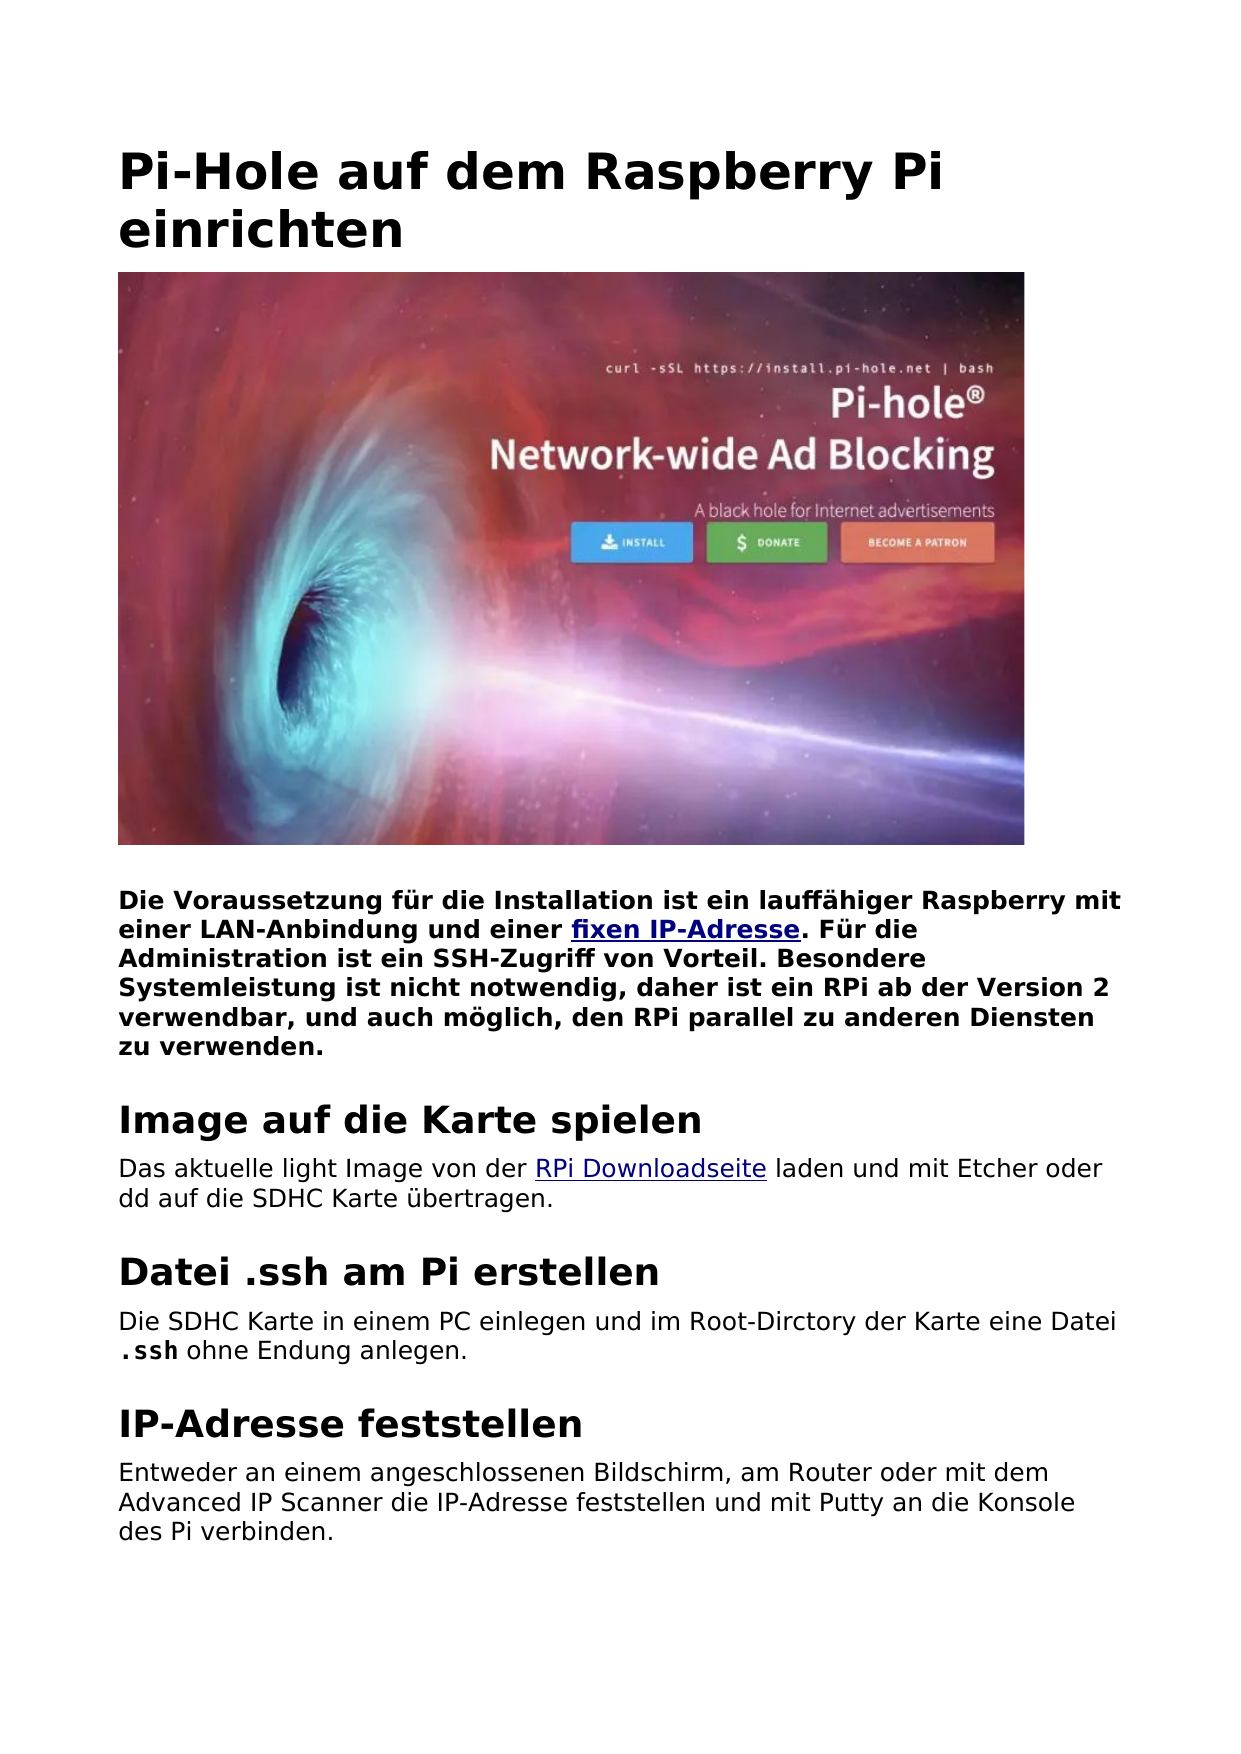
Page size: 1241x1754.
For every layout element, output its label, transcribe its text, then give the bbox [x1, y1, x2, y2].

subtitle Datei .ssh am Pi erstellen [118, 1251, 1122, 1294]
text Die Voraussetzung für die Installation ist ein lauffähiger Raspberry mit einer LAN-Anbindung und einer fixen IP-Adresse. Für die Administration ist ein SSH-Zugriff von Vorteil. Besondere Systemleistung ist nicht notwendig, daher ist ein RPi ab der Version 2 verwendbar, und auch möglich, den RPi parallel zu anderen Diensten zu verwenden. [118, 886, 1122, 1061]
text Entweder an einem angeschlossenen Bildschirm, am Router oder mit dem Advanced IP Scanner die IP-Adresse feststellen und mit Putty an die Konsole des Pi verbinden. [118, 1459, 1122, 1546]
picture [118, 272, 1025, 845]
subtitle IP-Adresse feststellen [118, 1402, 1122, 1446]
text Die SDHC Karte in einem PC einlegen und im Root-Dirctory der Karte eine Datei .ssh ohne Endung anlegen. [118, 1307, 1122, 1365]
subtitle Pi-Hole auf dem Raspberry Pi einrichten [118, 143, 1122, 259]
text Das aktuelle light Image von der RPi Downloadseite laden und mit Etcher oder dd auf die SDHC Karte übertragen. [118, 1155, 1122, 1213]
subtitle Image auf die Karte spielen [118, 1098, 1122, 1142]
